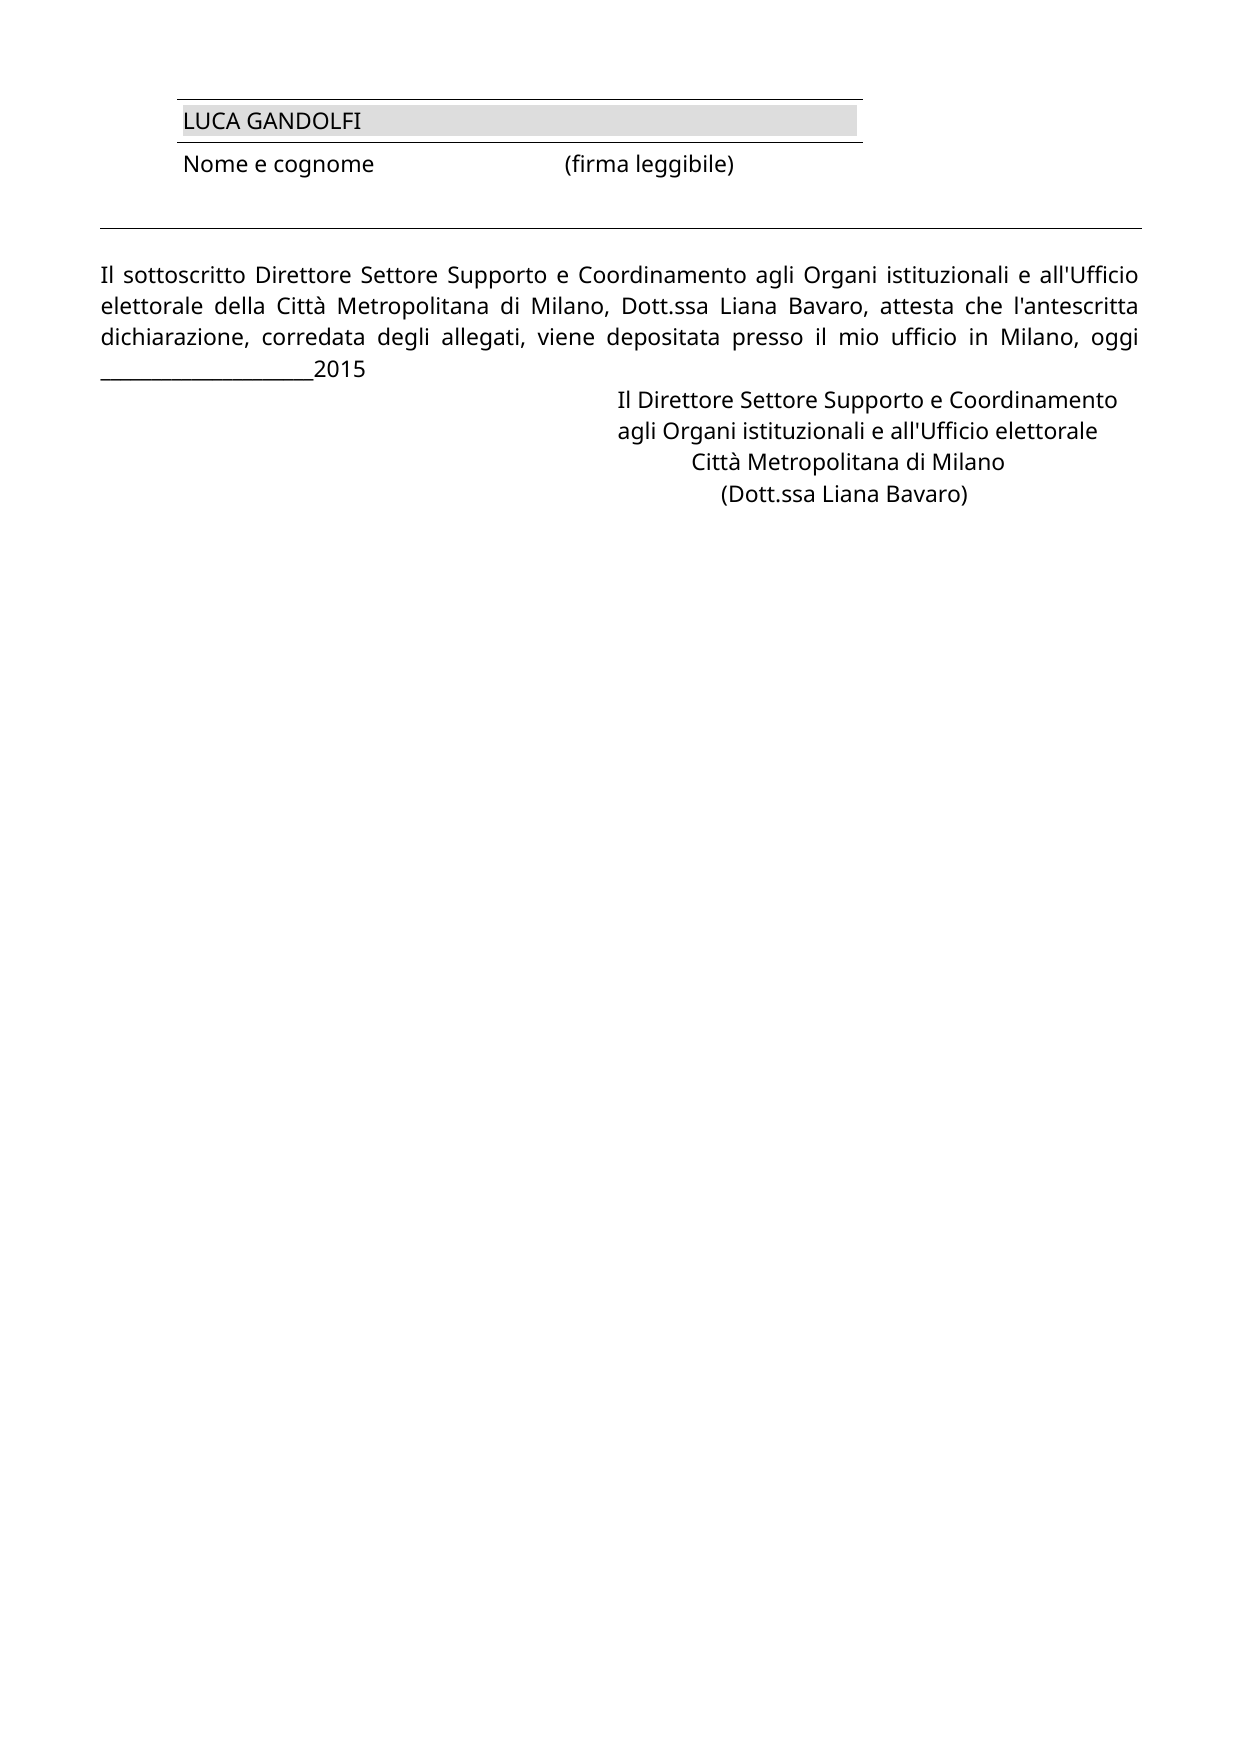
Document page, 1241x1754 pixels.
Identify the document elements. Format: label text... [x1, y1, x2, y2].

text Il Direttore Settore Supporto e Coordinamento [100, 384, 1140, 415]
table_cell [159, 99, 177, 142]
table_cell [876, 99, 912, 142]
table_cell [912, 142, 929, 185]
table_cell [124, 142, 159, 185]
table_cell [930, 185, 1142, 227]
table_cell [177, 185, 863, 227]
text (Dott.ssa Liana Bavaro) [100, 478, 1140, 509]
table_cell [124, 99, 159, 142]
table_cell [100, 185, 124, 227]
table_cell [876, 185, 912, 227]
table_cell [930, 99, 1142, 142]
table_cell [159, 142, 177, 185]
text Il sottoscritto Direttore Settore Supporto e Coordinamento agli Organi istituzionali e all'Ufficio elettorale della Città Metropolitana di Milano, Dott.ssa Liana Bavaro, attesta che l'antescritta dichiarazione, corredata degli allegati, viene depositata presso il mio ufficio in Milano, oggi _____________________2015 [100, 259, 1140, 384]
text agli Organi istituzionali e all'Ufficio elettorale [100, 415, 1140, 446]
table_cell [124, 185, 159, 227]
table_cell [863, 99, 876, 142]
table_cell [930, 142, 1142, 185]
text Città Metropolitana di Milano [100, 446, 1140, 478]
table_cell Nome e cognome (firma leggibile) [177, 143, 863, 185]
table_cell [912, 185, 929, 227]
table_cell [100, 142, 124, 185]
table_cell [100, 99, 124, 142]
table_cell [863, 142, 876, 185]
table_cell [159, 185, 177, 227]
table_cell [912, 99, 929, 142]
table_cell [863, 185, 876, 227]
table_cell [876, 142, 912, 185]
table_cell LUCA GANDOLFI [177, 100, 863, 142]
